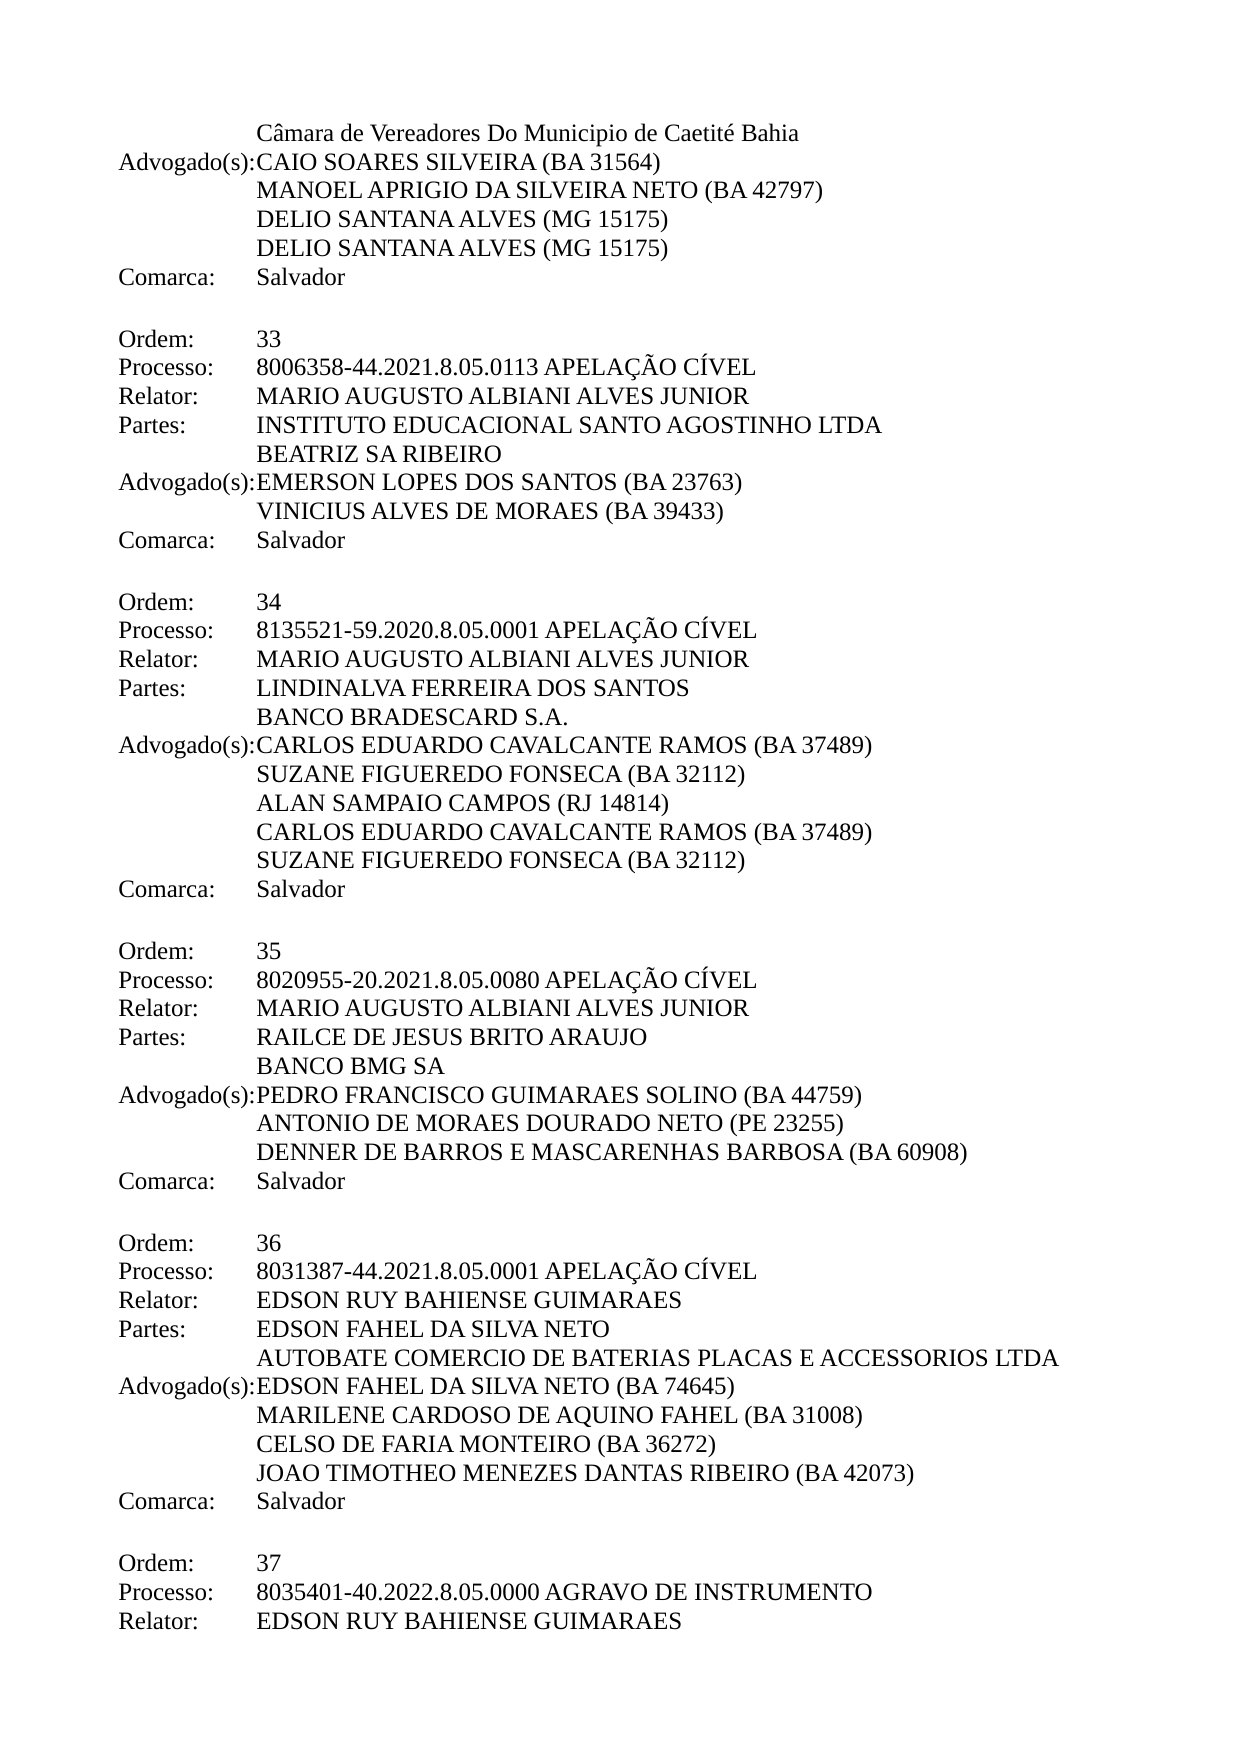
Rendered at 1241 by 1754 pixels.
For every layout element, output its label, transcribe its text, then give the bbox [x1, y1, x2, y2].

table_cell [118, 233, 256, 262]
table_cell JOAO TIMOTHEO MENEZES DANTAS RIBEIRO (BA 42073) [256, 1458, 1066, 1486]
table_header 34 [256, 587, 877, 615]
table_cell Advogado(s): [118, 1371, 256, 1400]
table_cell 8031387-44.2021.8.05.0001 APELAÇÃO CÍVEL [256, 1256, 1066, 1285]
table_cell CARLOS EDUARDO CAVALCANTE RAMOS (BA 37489) [256, 817, 877, 845]
table_header 35 [256, 936, 975, 965]
table_cell Comarca: [118, 525, 256, 554]
table_cell LINDINALVA FERREIRA DOS SANTOS [256, 673, 877, 702]
table_cell [118, 788, 256, 817]
table_cell [118, 845, 256, 874]
table_cell SUZANE FIGUEREDO FONSECA (BA 32112) [256, 845, 877, 874]
table_cell DENNER DE BARROS E MASCARENHAS BARBOSA (BA 60908) [256, 1137, 975, 1166]
table_cell ALAN SAMPAIO CAMPOS (RJ 14814) [256, 788, 877, 817]
table_cell 8020955-20.2021.8.05.0080 APELAÇÃO CÍVEL [256, 965, 975, 993]
table_cell Processo: [118, 1256, 256, 1285]
table_cell [118, 702, 256, 730]
table_cell [118, 496, 256, 525]
table_cell EDSON FAHEL DA SILVA NETO [256, 1314, 1066, 1343]
table_cell MARILENE CARDOSO DE AQUINO FAHEL (BA 31008) [256, 1400, 1066, 1429]
table_cell EDSON RUY BAHIENSE GUIMARAES [256, 1285, 1066, 1314]
table_cell SUZANE FIGUEREDO FONSECA (BA 32112) [256, 759, 877, 788]
table_cell [118, 817, 256, 845]
table_header Ordem: [118, 324, 256, 352]
table_cell Advogado(s): [118, 147, 256, 176]
table_cell BANCO BMG SA [256, 1051, 975, 1080]
table_cell VINICIUS ALVES DE MORAES (BA 39433) [256, 496, 889, 525]
table_cell Salvador [256, 262, 877, 291]
table_cell MANOEL APRIGIO DA SILVEIRA NETO (BA 42797) [256, 176, 877, 204]
table_cell Relator: [118, 1285, 256, 1314]
table_cell 8006358-44.2021.8.05.0113 APELAÇÃO CÍVEL [256, 353, 889, 381]
table_cell MARIO AUGUSTO ALBIANI ALVES JUNIOR [256, 381, 889, 410]
table_header 36 [256, 1228, 1066, 1256]
table_header 33 [256, 324, 889, 352]
table_header Ordem: [118, 936, 256, 965]
table_cell [118, 1429, 256, 1458]
table_cell 8135521-59.2020.8.05.0001 APELAÇÃO CÍVEL [256, 615, 877, 644]
table_cell Comarca: [118, 874, 256, 903]
table_cell [118, 1137, 256, 1166]
table_cell [118, 1400, 256, 1429]
table_cell Advogado(s): [118, 1080, 256, 1108]
table_cell [118, 1051, 256, 1080]
table_cell Relator: [118, 644, 256, 673]
table_cell ANTONIO DE MORAES DOURADO NETO (PE 23255) [256, 1109, 975, 1137]
table_cell BANCO BRADESCARD S.A. [256, 702, 877, 730]
table_cell [118, 204, 256, 233]
table_cell MARIO AUGUSTO ALBIANI ALVES JUNIOR [256, 994, 975, 1022]
table_cell Processo: [118, 615, 256, 644]
table_cell Relator: [118, 381, 256, 410]
table_cell [118, 1343, 256, 1371]
table_header Ordem: [118, 1228, 256, 1256]
table_cell [118, 1109, 256, 1137]
table_cell CELSO DE FARIA MONTEIRO (BA 36272) [256, 1429, 1066, 1458]
table_cell MARIO AUGUSTO ALBIANI ALVES JUNIOR [256, 644, 877, 673]
table_cell Salvador [256, 1486, 1066, 1515]
table_cell DELIO SANTANA ALVES (MG 15175) [256, 204, 877, 233]
table_cell Salvador [256, 1166, 975, 1195]
table_cell EDSON RUY BAHIENSE GUIMARAES [256, 1606, 973, 1634]
table_cell AUTOBATE COMERCIO DE BATERIAS PLACAS E ACCESSORIOS LTDA [256, 1343, 1066, 1371]
table_cell Comarca: [118, 262, 256, 291]
table_cell Processo: [118, 965, 256, 993]
table_cell Partes: [118, 673, 256, 702]
table_cell Partes: [118, 1022, 256, 1051]
table_cell Processo: [118, 1577, 256, 1606]
table_cell PEDRO FRANCISCO GUIMARAES SOLINO (BA 44759) [256, 1080, 975, 1108]
table_header 37 [256, 1548, 973, 1577]
table_cell EDSON FAHEL DA SILVA NETO (BA 74645) [256, 1371, 1066, 1400]
table_cell Relator: [118, 994, 256, 1022]
table_header Ordem: [118, 587, 256, 615]
table_cell CARLOS EDUARDO CAVALCANTE RAMOS (BA 37489) [256, 730, 877, 759]
table_cell Advogado(s): [118, 730, 256, 759]
table_cell [118, 118, 256, 147]
table_cell Salvador [256, 525, 889, 554]
table_cell Processo: [118, 353, 256, 381]
table_cell [118, 176, 256, 204]
table_cell Comarca: [118, 1166, 256, 1195]
table_cell CAIO SOARES SILVEIRA (BA 31564) [256, 147, 877, 176]
table_cell Partes: [118, 1314, 256, 1343]
table_cell [118, 1458, 256, 1486]
table_cell Salvador [256, 874, 877, 903]
table_header Ordem: [118, 1548, 256, 1577]
table_cell Relator: [118, 1606, 256, 1634]
table_cell Comarca: [118, 1486, 256, 1515]
table_cell DELIO SANTANA ALVES (MG 15175) [256, 233, 877, 262]
table_cell [118, 439, 256, 467]
table_cell Partes: [118, 410, 256, 439]
table_cell INSTITUTO EDUCACIONAL SANTO AGOSTINHO LTDA [256, 410, 889, 439]
table_cell Advogado(s): [118, 468, 256, 496]
table_cell Câmara de Vereadores Do Municipio de Caetité Bahia [256, 118, 877, 147]
table_cell 8035401-40.2022.8.05.0000 AGRAVO DE INSTRUMENTO [256, 1577, 973, 1606]
table_cell RAILCE DE JESUS BRITO ARAUJO [256, 1022, 975, 1051]
table_cell BEATRIZ SA RIBEIRO [256, 439, 889, 467]
table_cell [118, 759, 256, 788]
table_cell EMERSON LOPES DOS SANTOS (BA 23763) [256, 468, 889, 496]
